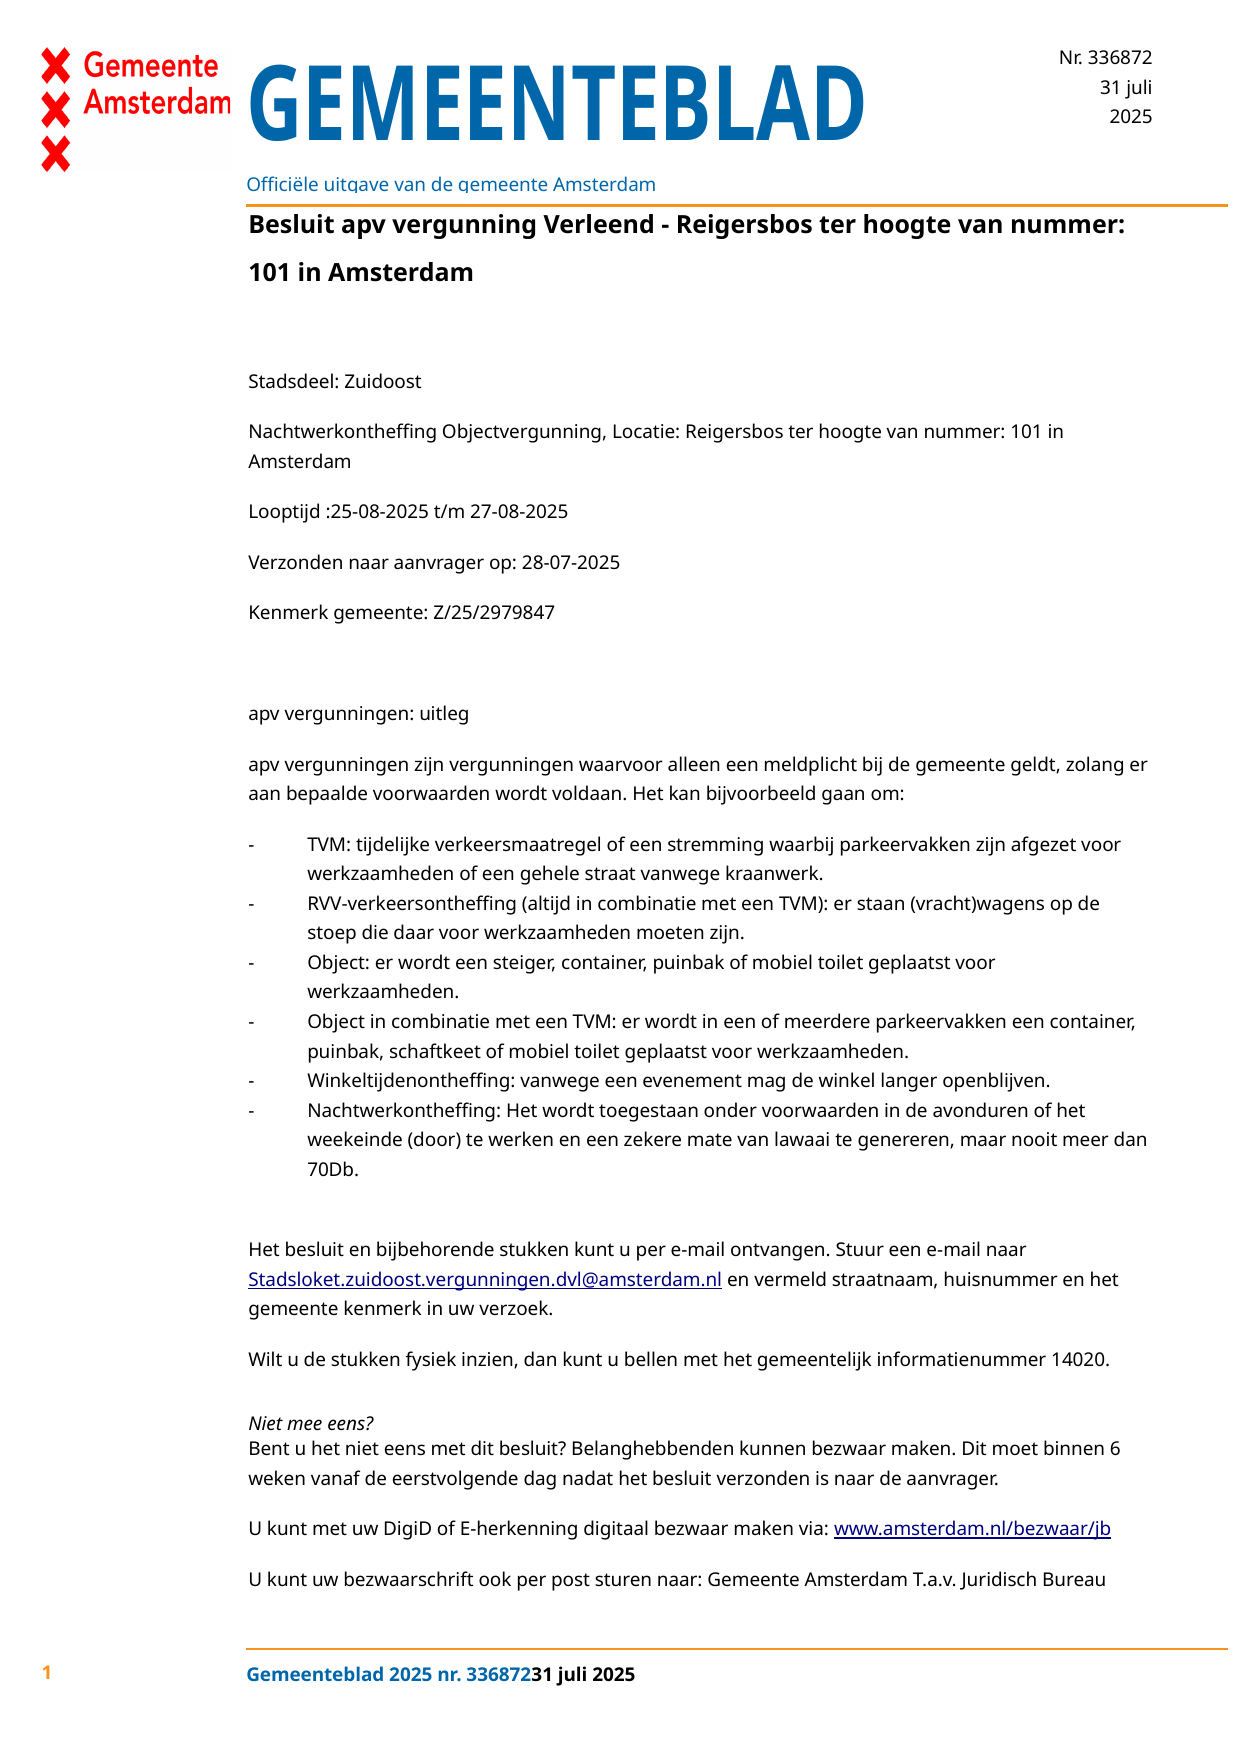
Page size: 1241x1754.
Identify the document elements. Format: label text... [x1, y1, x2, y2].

text Het besluit en bijbehorende stukken kunt u per e-mail ontvangen. Stuur een e-mail naar Stadsloket.zuidoost.vergunningen.dvl@amsterdam.nl en vermeld straatnaam, huisnummer en het gemeente kenmerk in uw verzoek. [248, 1236, 1152, 1321]
text apv vergunningen: uitleg [248, 700, 1152, 726]
text Niet mee eens? [248, 1410, 1152, 1436]
text U kunt met uw DigiD of E-herkenning digitaal bezwaar maken via: www.amsterdam.nl/bezwaar/jb [248, 1516, 1152, 1541]
text Stadsdeel: Zuidoost [248, 368, 1152, 394]
list Object in combinatie met een TVM: er wordt in een of meerdere parkeervakken een container, puinbak, schaftkeet of mobiel toilet geplaatst voor werkzaamheden. [248, 1008, 1152, 1064]
list TVM: tijdelijke verkeersmaatregel of een stremming waarbij parkeervakken zijn afgezet voor werkzaamheden of een gehele straat vanwege kraanwerk. [248, 831, 1152, 886]
list Object: er wordt een steiger, container, puinbak of mobiel toilet geplaatst voor werkzaamheden. [248, 949, 1152, 1004]
text Kenmerk gemeente: Z/25/2979847 [248, 599, 1152, 625]
picture [41, 47, 231, 172]
text Wilt u de stukken fysiek inzien, dan kunt u bellen met het gemeentelijk informatienummer 14020. [248, 1346, 1152, 1372]
text Verzonden naar aanvrager op: 28-07-2025 [248, 549, 1152, 575]
text Bent u het niet eens met dit besluit? Belanghebbenden kunnen bezwaar maken. Dit moet binnen 6 weken vanaf de eerstvolgende dag nadat het besluit verzonden is naar de aanvrager. [248, 1436, 1152, 1491]
text Besluit apv vergunning Verleend - Reigersbos ter hoogte van nummer: 101 in Amsterdam [248, 207, 1152, 288]
text U kunt uw bezwaarschrift ook per post sturen naar: Gemeente Amsterdam T.a.v. Juridisch Bureau [248, 1566, 1152, 1592]
text Looptijd :25-08-2025 t/m 27-08-2025 [248, 499, 1152, 524]
text Nachtwerkontheffing Objectvergunning, Locatie: Reigersbos ter hoogte van nummer: 101 in Amsterdam [248, 419, 1152, 474]
list Winkeltijdenontheffing: vanwege een evenement mag de winkel langer openblijven. [248, 1067, 1152, 1093]
text apv vergunningen zijn vergunningen waarvoor alleen een meldplicht bij de gemeente geldt, zolang er aan bepaalde voorwaarden wordt voldaan. Het kan bijvoorbeeld gaan om: [248, 751, 1152, 806]
list Nachtwerkontheffing: Het wordt toegestaan onder voorwaarden in de avonduren of het weekeinde (door) te werken en een zekere mate van lawaai te genereren, maar nooit meer dan 70Db. [248, 1097, 1152, 1182]
list RVV-verkeersontheffing (altijd in combinatie met een TVM): er staan (vracht)wagens op de stoep die daar voor werkzaamheden moeten zijn. [248, 890, 1152, 945]
